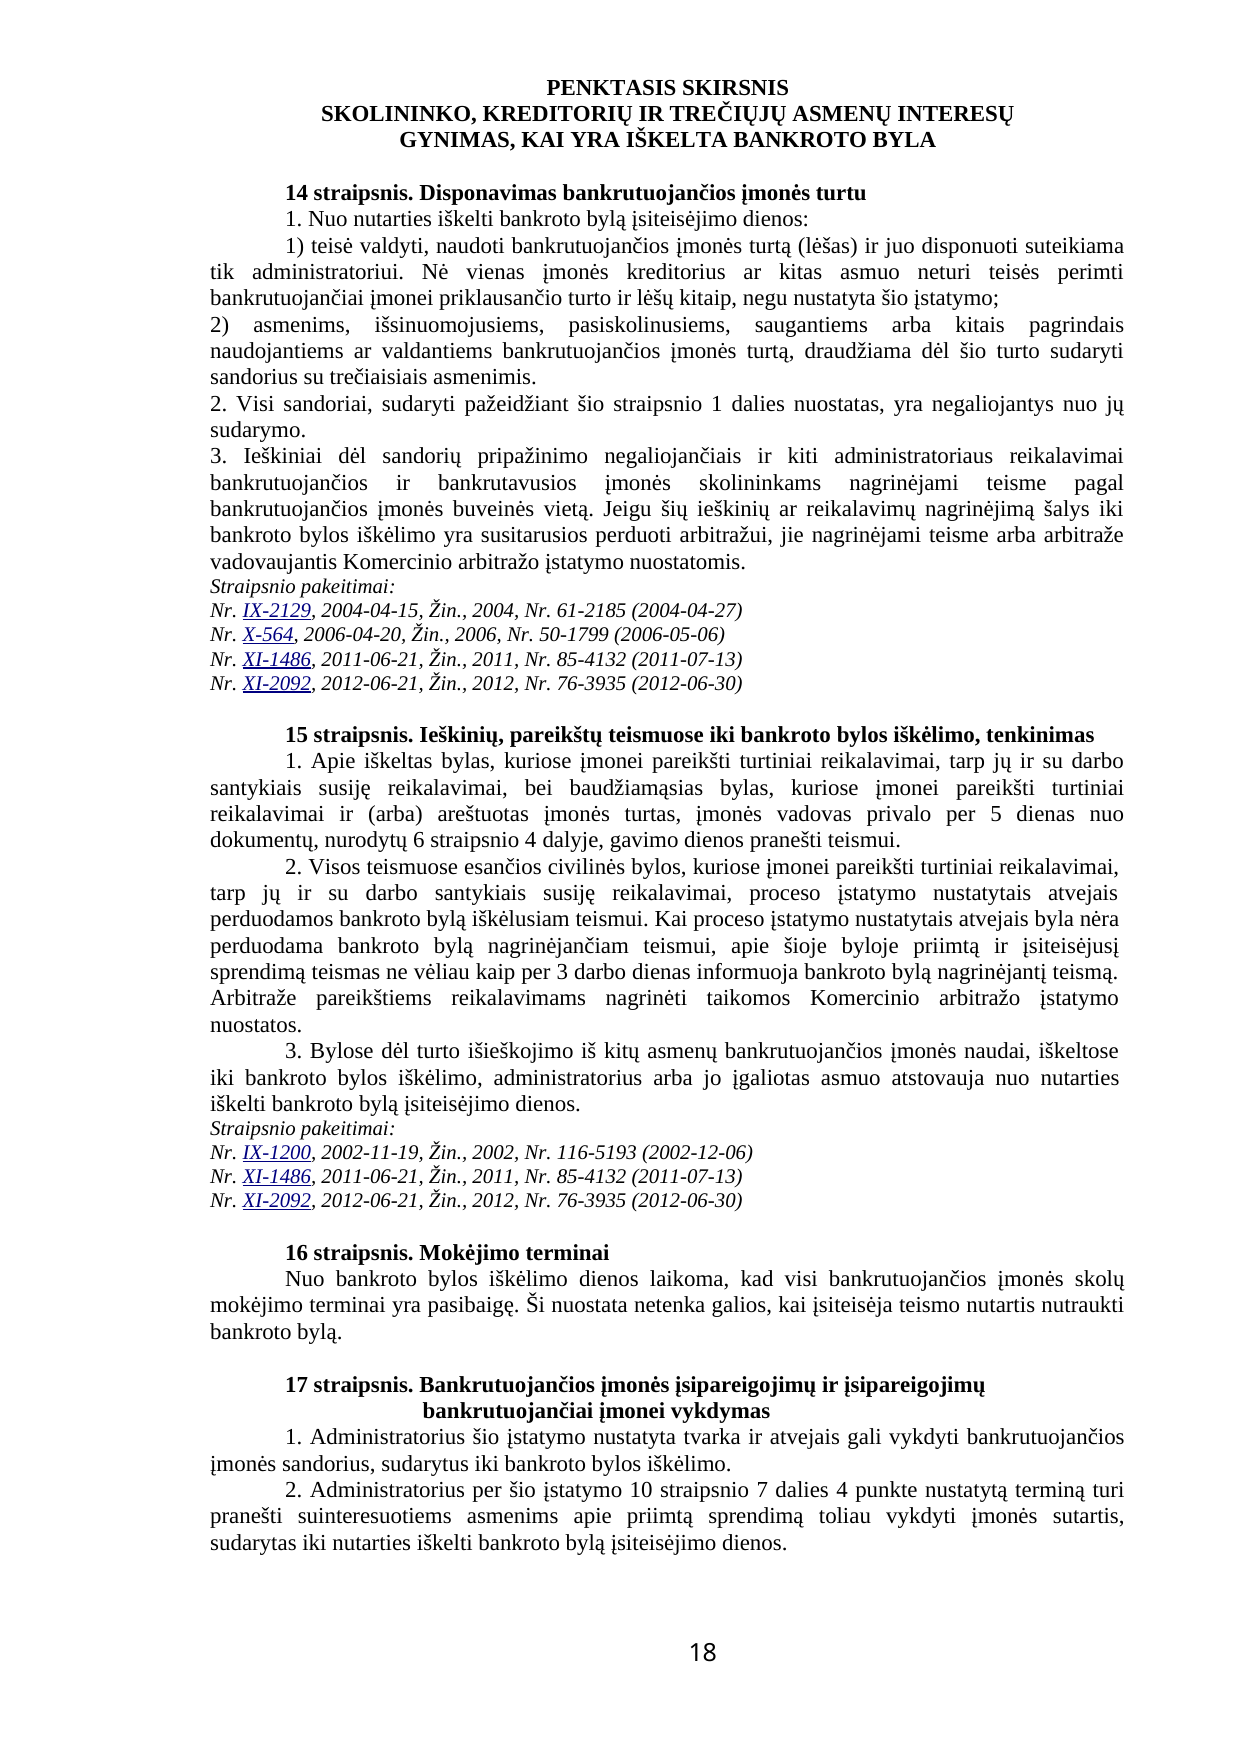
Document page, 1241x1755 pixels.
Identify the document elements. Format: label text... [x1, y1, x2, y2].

text 2. Visi sandoriai, sudaryti pažeidžiant šio straipsnio 1 dalies nuostatas, yra negaliojantys nuo jų sudarymo. [210, 390, 1126, 442]
text Nr. XI-1486, 2011-06-21, Žin., 2011, Nr. 85-4132 (2011-07-13) [210, 646, 1120, 671]
subtitle 15 straipsnis. Ieškinių, pareikštų teismuose iki bankroto bylos iškėlimo, tenkinimas [285, 721, 1126, 747]
text Nuo bankroto bylos iškėlimo dienos laikoma, kad visi bankrutuojančios įmonės skolų mokėjimo terminai yra pasibaigę. Ši nuostata netenka galios, kai įsiteisėja teismo nutartis nutraukti bankroto bylą. [210, 1265, 1126, 1344]
subtitle Penktasis SKIRSNIS [210, 73, 1126, 100]
subtitle GYNIMAS, KAI YRA IŠKELTA BANKROTO BYLA [210, 126, 1126, 153]
text Nr. IX-1200, 2002-11-19, Žin., 2002, Nr. 116-5193 (2002-12-06) [210, 1140, 1126, 1164]
subtitle SKOLININKO, KREDITORIŲ IR TREČIŲJŲ ASMENŲ INTERESŲ [210, 100, 1126, 126]
text 3. Ieškiniai dėl sandorių pripažinimo negaliojančiais ir kiti administratoriaus reikalavimai bankrutuojančios ir bankrutavusios įmonės skolininkams nagrinėjami teisme pagal bankrutuojančios įmonės buveinės vietą. Jeigu šių ieškinių ar reikalavimų nagrinėjimą šalys iki bankroto bylos iškėlimo yra susitarusios perduoti arbitražui, jie nagrinėjami teisme arba arbitraže vadovaujantis Komercinio arbitražo įstatymo nuostatomis. [210, 442, 1126, 574]
text Straipsnio pakeitimai: [210, 574, 1126, 598]
text 2) asmenims, išsinuomojusiems, pasiskolinusiems, saugantiems arba kitais pagrindais naudojantiems ar valdantiems bankrutuojančios įmonės turtą, draudžiama dėl šio turto sudaryti sandorius su trečiaisiais asmenimis. [210, 311, 1126, 390]
text 2. Administratorius per šio įstatymo 10 straipsnio 7 dalies 4 punkte nustatytą terminą turi pranešti suinteresuotiems asmenims apie priimtą sprendimą toliau vykdyti įmonės sutartis, sudarytas iki nutarties iškelti bankroto bylą įsiteisėjimo dienos. [210, 1476, 1126, 1555]
text 1. Administratorius šio įstatymo nustatyta tvarka ir atvejais gali vykdyti bankrutuojančios įmonės sandorius, sudarytus iki bankroto bylos iškėlimo. [210, 1423, 1126, 1476]
text 3. Bylose dėl turto išieškojimo iš kitų asmenų bankrutuojančios įmonės naudai, iškeltose iki bankroto bylos iškėlimo, administratorius arba jo įgaliotas asmuo atstovauja nuo nutarties iškelti bankroto bylą įsiteisėjimo dienos. [210, 1037, 1120, 1116]
text 1. Nuo nutarties iškelti bankroto bylą įsiteisėjimo dienos: [210, 205, 1126, 232]
text 16 straipsnis. Mokėjimo terminai [210, 1239, 1126, 1265]
text 1) teisė valdyti, naudoti bankrutuojančios įmonės turtą (lėšas) ir juo disponuoti suteikiama tik administratoriui. Nė vienas įmonės kreditorius ar kitas asmuo neturi teisės perimti bankrutuojančiai įmonei priklausančio turto ir lėšų kitaip, negu nustatyta šio įstatymo; [210, 232, 1126, 311]
text Nr. IX-2129, 2004-04-15, Žin., 2004, Nr. 61-2185 (2004-04-27) [210, 598, 1126, 622]
text Nr. XI-2092, 2012-06-21, Žin., 2012, Nr. 76-3935 (2012-06-30) [210, 671, 1126, 694]
subtitle bankrutuojančiai įmonei vykdymas [417, 1397, 1126, 1423]
text Straipsnio pakeitimai: [210, 1116, 1126, 1140]
text Nr. X-564, 2006-04-20, Žin., 2006, Nr. 50-1799 (2006-05-06) [210, 622, 1126, 646]
text 1. Apie iškeltas bylas, kuriose įmonei pareikšti turtiniai reikalavimai, tarp jų ir su darbo santykiais susiję reikalavimai, bei baudžiamąsias bylas, kuriose įmonei pareikšti turtiniai reikalavimai ir (arba) areštuotas įmonės turtas, įmonės vadovas privalo per 5 dienas nuo dokumentų, nurodytų 6 straipsnio 4 dalyje, gavimo dienos pranešti teismui. [210, 747, 1126, 853]
text 2. Visos teismuose esančios civilinės bylos, kuriose įmonei pareikšti turtiniai reikalavimai, tarp jų ir su darbo santykiais susiję reikalavimai, proceso įstatymo nustatytais atvejais perduodamos bankroto bylą iškėlusiam teismui. Kai proceso įstatymo nustatytais atvejais byla nėra perduodama bankroto bylą nagrinėjančiam teismui, apie šioje byloje priimtą ir įsiteisėjusį sprendimą teismas ne vėliau kaip per 3 darbo dienas informuoja bankroto bylą nagrinėjantį teismą. Arbitraže pareikštiems reikalavimams nagrinėti taikomos Komercinio arbitražo įstatymo nuostatos. [210, 853, 1120, 1037]
subtitle 14 straipsnis. Disponavimas bankrutuojančios įmonės turtu [210, 179, 1126, 205]
text Nr. XI-2092, 2012-06-21, Žin., 2012, Nr. 76-3935 (2012-06-30) [210, 1188, 1126, 1212]
subtitle 17 straipsnis. Bankrutuojančios įmonės įsipareigojimų ir įsipareigojimų [285, 1371, 1126, 1397]
text Nr. XI-1486, 2011-06-21, Žin., 2011, Nr. 85-4132 (2011-07-13) [210, 1164, 1120, 1188]
